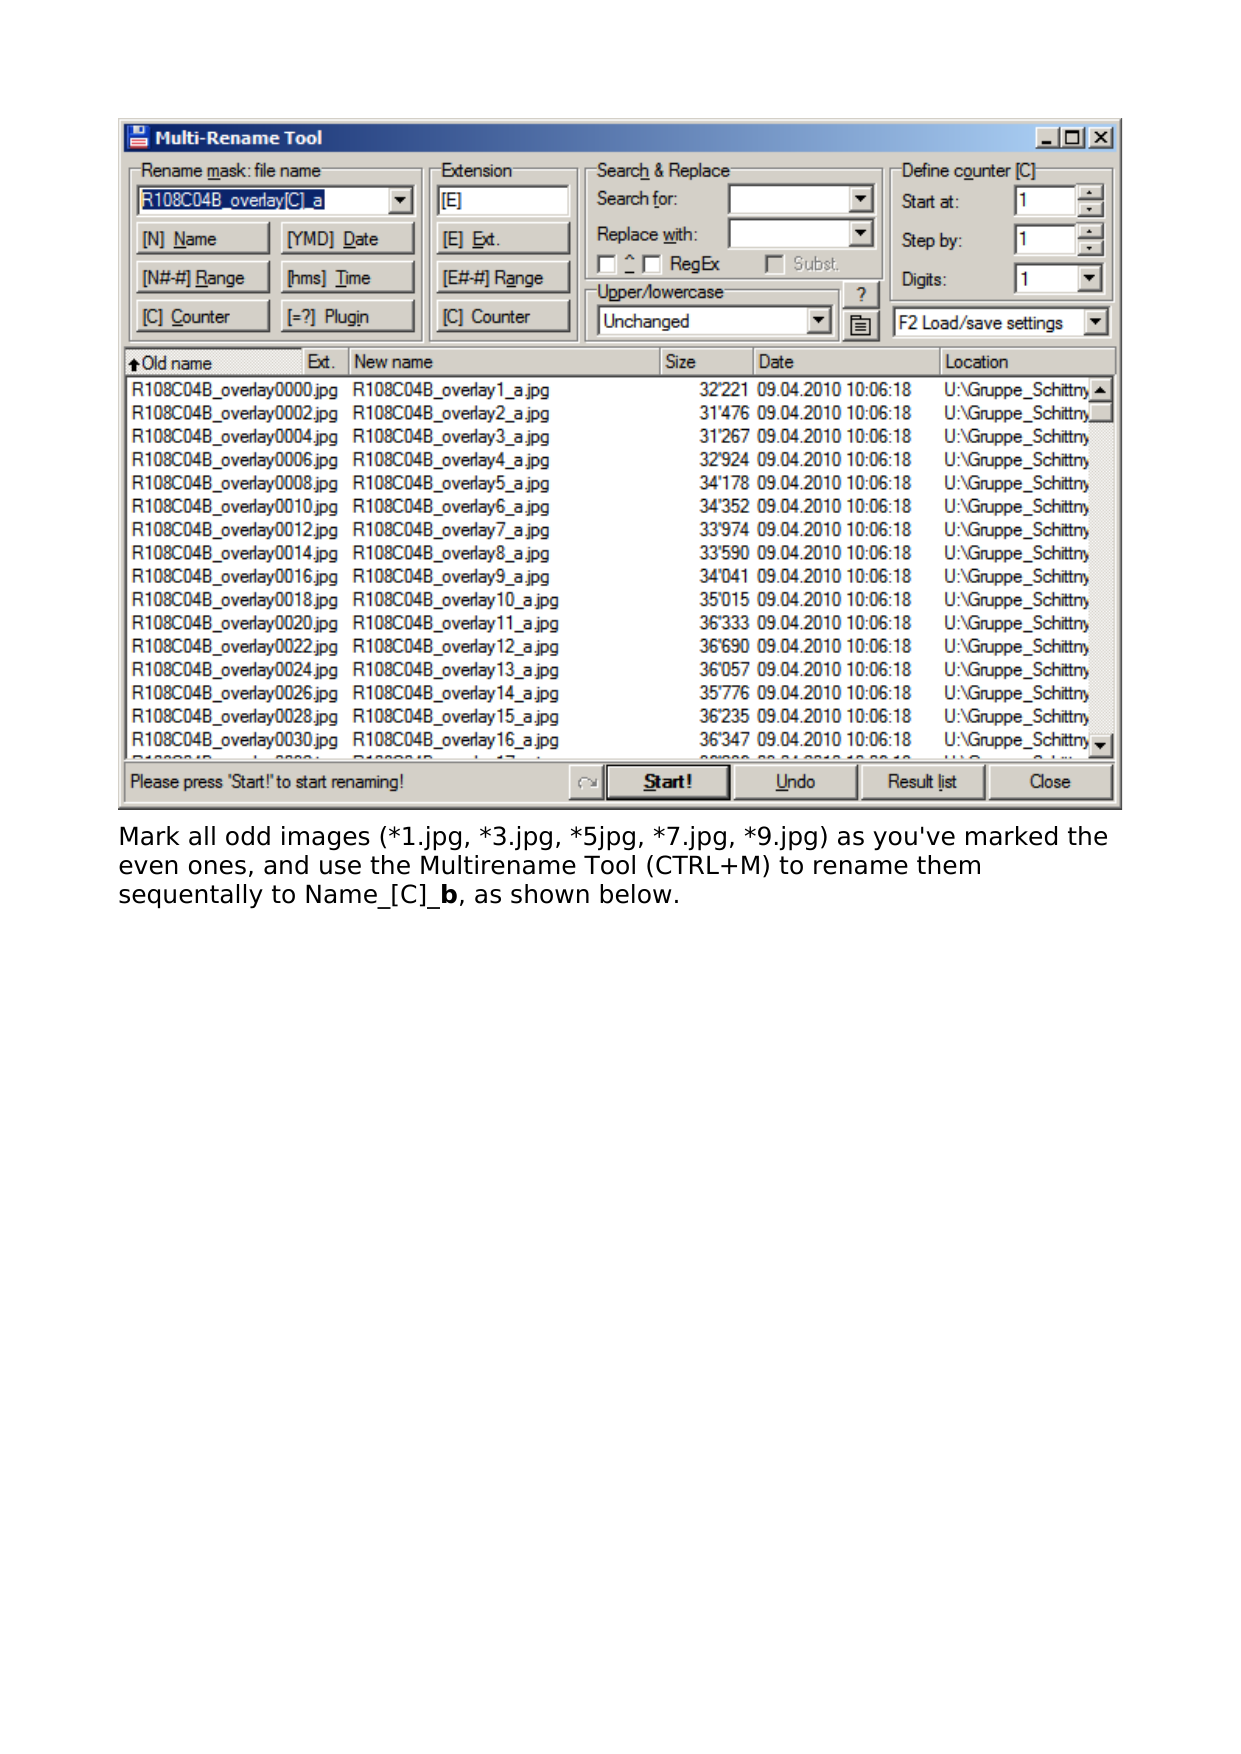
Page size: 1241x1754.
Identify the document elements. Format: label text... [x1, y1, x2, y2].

text Mark all odd images (*1.jpg, *3.jpg, *5jpg, *7.jpg, *9.jpg) as you've marked the even ones, and use the Multirename Tool (CTRL+M) to rename them sequentally to Name_[C]_b, as shown below. [118, 822, 1122, 909]
picture [118, 118, 1123, 810]
